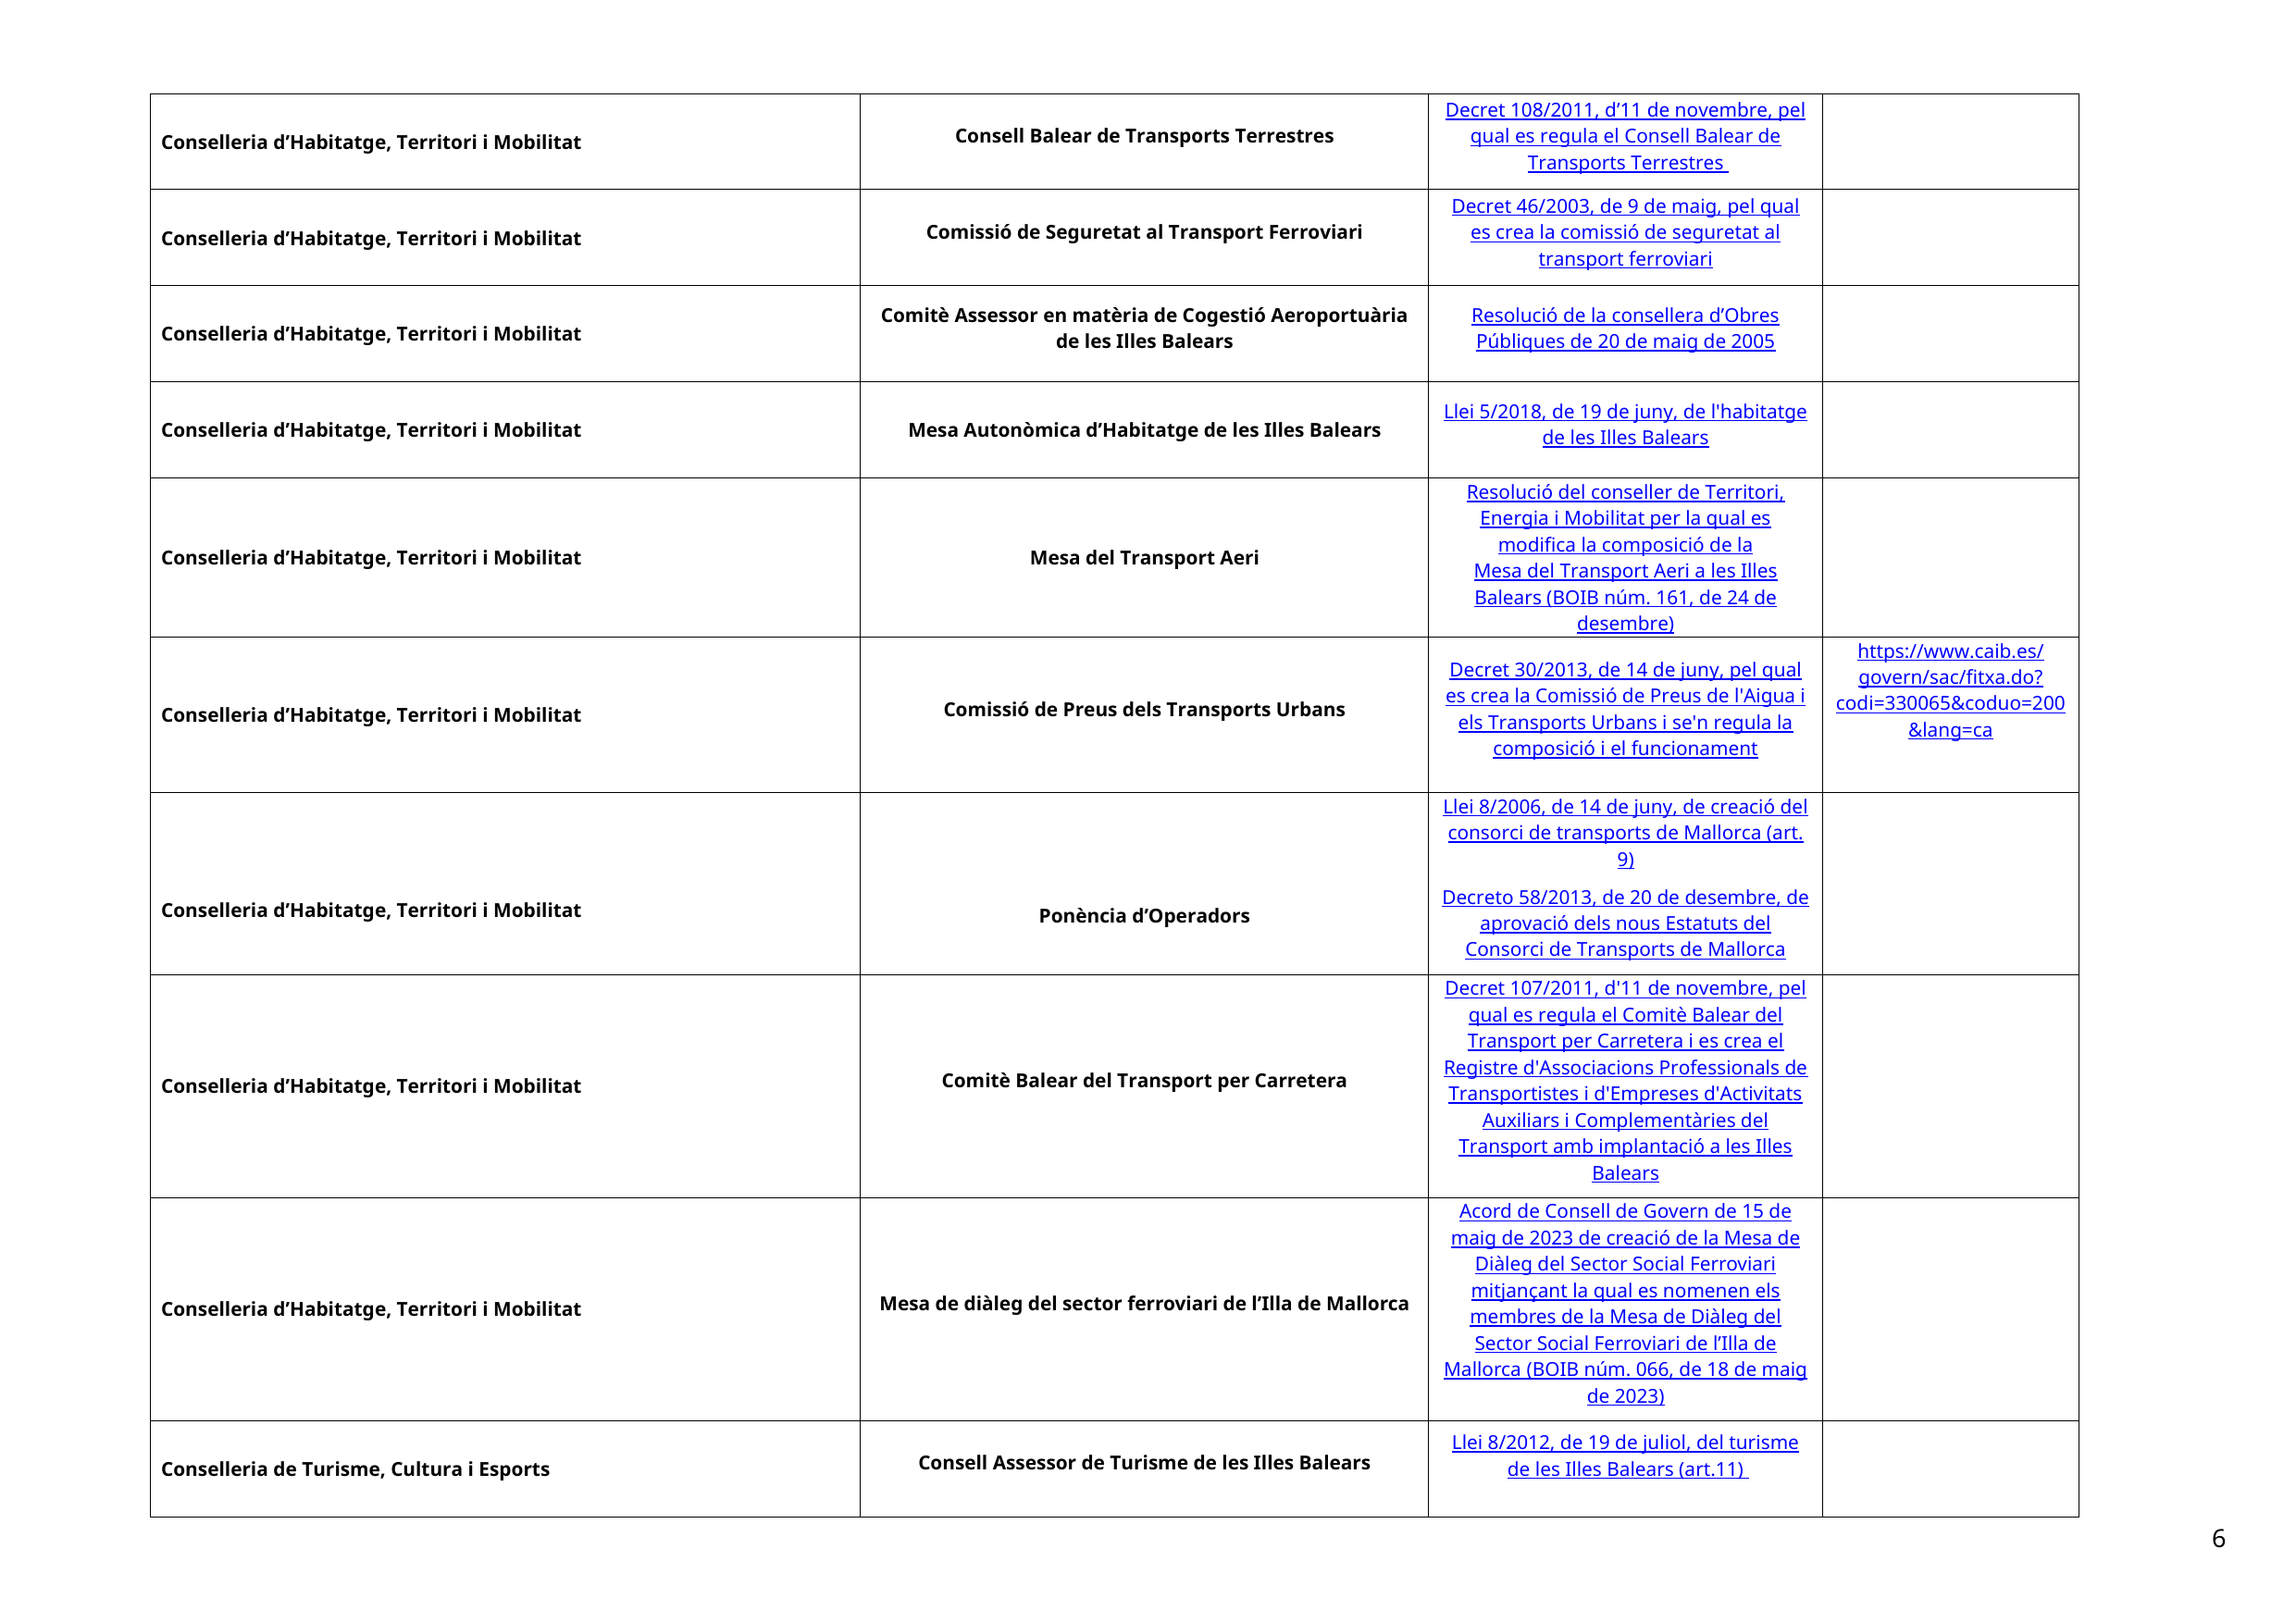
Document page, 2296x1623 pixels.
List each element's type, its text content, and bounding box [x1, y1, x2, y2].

table_cell Llei 8/2012, de 19 de juliol, del turisme de les Illes Balears (art.11) [1429, 1421, 1822, 1516]
table_cell Decret 107/2011, d'11 de novembre, pel qual es regula el Comitè Balear del Transport per Carretera i es crea el Registre d'Associacions Professionals de Transportistes i d'Empreses d'Activitats Auxiliars i Complementàries del Transport amb implantació a les Illes Balears [1429, 975, 1822, 1196]
table_cell Conselleria d’Habitatge, Territori i Mobilitat [151, 1198, 860, 1419]
table_cell Conselleria d’Habitatge, Territori i Mobilitat [151, 638, 860, 792]
table_cell Mesa de diàleg del sector ferroviari de l’Illa de Mallorca [861, 1198, 1428, 1419]
table_cell Decret 30/2013, de 14 de juny, pel qual es crea la Comissió de Preus de l'Aigua i els Transports Urbans i se'n regula la composició i el funcionament [1429, 638, 1822, 792]
table_cell [1823, 975, 2079, 1196]
table_cell Conselleria d’Habitatge, Territori i Mobilitat [151, 975, 860, 1196]
table_cell Comitè Assessor en matèria de Cogestió Aeroportuària de les Illes Balears [861, 286, 1428, 381]
table_cell [1823, 478, 2079, 637]
table_cell Llei 8/2006, de 14 de juny, de creació del consorci de transports de Mallorca (art. 9) Decreto 58/2013, de 20 de desembre, de aprovació dels nous Estatuts del Consorci de Transports de Mallorca [1429, 793, 1822, 973]
table_cell Decret 46/2003, de 9 de maig, pel qual es crea la comissió de seguretat al transport ferroviari [1429, 190, 1822, 285]
table_cell Conselleria d’Habitatge, Territori i Mobilitat [151, 382, 860, 477]
table_cell Conselleria de Turisme, Cultura i Esports [151, 1421, 860, 1516]
table_cell Resolució de la consellera d’Obres Públiques de 20 de maig de 2005 [1429, 286, 1822, 381]
table_cell [1823, 793, 2079, 973]
table_cell [1823, 382, 2079, 477]
table_cell [1823, 1421, 2079, 1516]
table_cell Consell Assessor de Turisme de les Illes Balears [861, 1421, 1428, 1516]
table_cell [1823, 1198, 2079, 1419]
table_cell Acord de Consell de Govern de 15 de maig de 2023 de creació de la Mesa de Diàleg del Sector Social Ferroviari mitjançant la qual es nomenen els membres de la Mesa de Diàleg del Sector Social Ferroviari de l’Illa de Mallorca (BOIB núm. 066, de 18 de maig de 2023) [1429, 1198, 1822, 1419]
table_cell Conselleria d’Habitatge, Territori i Mobilitat [151, 793, 860, 973]
table_cell Conselleria d’Habitatge, Territori i Mobilitat [151, 190, 860, 285]
table_cell Comissió de Seguretat al Transport Ferroviari [861, 190, 1428, 285]
table_cell Decret 108/2011, d’11 de novembre, pel qual es regula el Consell Balear de Transports Terrestres [1429, 94, 1822, 189]
table_cell https://www.caib.es/govern/sac/fitxa.do?codi=330065&coduo=200&lang=ca [1823, 638, 2079, 792]
table_cell Resolució del conseller de Territori, Energia i Mobilitat per la qual es modifica la composició de la Mesa del Transport Aeri a les Illes Balears (BOIB núm. 161, de 24 de desembre) [1429, 478, 1822, 637]
table_cell [1823, 190, 2079, 285]
table_cell Comitè Balear del Transport per Carretera [861, 975, 1428, 1196]
table_cell Mesa del Transport Aeri [861, 478, 1428, 637]
table_cell Conselleria d’Habitatge, Territori i Mobilitat [151, 478, 860, 637]
table_cell Conselleria d’Habitatge, Territori i Mobilitat [151, 286, 860, 381]
table_cell Consell Balear de Transports Terrestres [861, 94, 1428, 189]
table_cell [1823, 286, 2079, 381]
table_cell Llei 5/2018, de 19 de juny, de l'habitatge de les Illes Balears [1429, 382, 1822, 477]
table_cell Comissió de Preus dels Transports Urbans [861, 638, 1428, 792]
table_cell Mesa Autonòmica d’Habitatge de les Illes Balears [861, 382, 1428, 477]
table_cell [1823, 94, 2079, 189]
table_cell Conselleria d’Habitatge, Territori i Mobilitat [151, 94, 860, 189]
table_cell Ponència d’Operadors [861, 793, 1428, 973]
